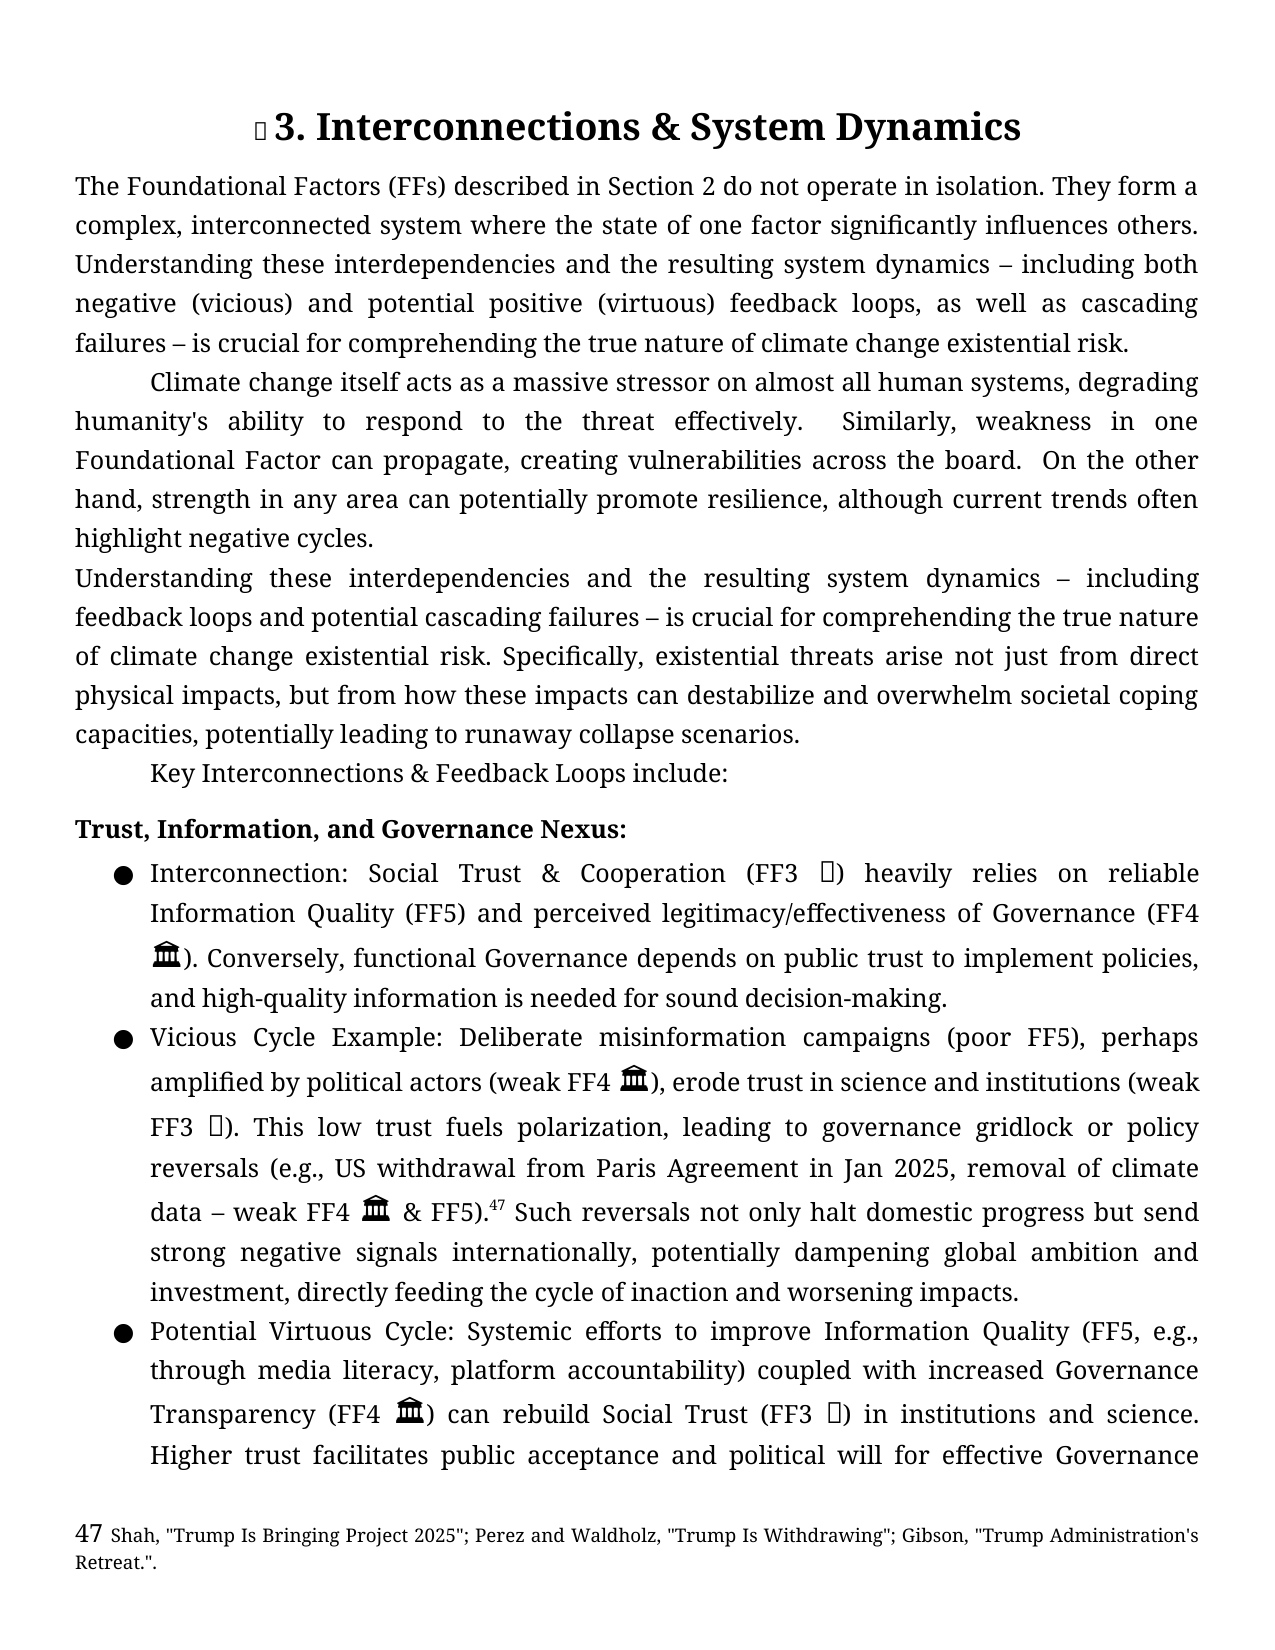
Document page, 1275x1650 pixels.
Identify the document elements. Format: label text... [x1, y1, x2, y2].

list Shah, "Trump Is Bringing Project 2025"; Perez and Waldholz, "Trump Is Withdrawing"; Gibson, "Trump Administration's Retreat.". [75, 1515, 1200, 1575]
list Vicious Cycle Example: Deliberate misinformation campaigns (poor FF5), perhaps amplified by political actors (weak FF4 🏛️), erode trust in science and institutions (weak FF3 🤝). This low trust fuels polarization, leading to governance gridlock or policy reversals (e.g., US withdrawal from Paris Agreement in Jan 2025, removal of climate data – weak FF4 🏛️ & FF5). Such reversals not only halt domestic progress but send strong negative signals internationally, potentially dampening global ambition and investment, directly feeding the cycle of inaction and worsening impacts. [112, 1020, 1200, 1308]
text Understanding these interdependencies and the resulting system dynamics – including feedback loops and potential cascading failures – is crucial for comprehending the true nature of climate change existential risk. Specifically, existential threats arise not just from direct physical impacts, but from how these impacts can destabilize and overwhelm societal coping capacities, potentially leading to runaway collapse scenarios. [75, 560, 1200, 751]
text Climate change itself acts as a massive stressor on almost all human systems, degrading humanity's ability to respond to the threat effectively. Similarly, weakness in one Foundational Factor can propagate, creating vulnerabilities across the board. On the other hand, strength in any area can potentially promote resilience, although current trends often highlight negative cycles. [75, 364, 1200, 555]
list Interconnection: Social Trust & Cooperation (FF3 🤝) heavily relies on reliable Information Quality (FF5) and perceived legitimacy/effectiveness of Governance (FF4 🏛️). Conversely, functional Governance depends on public trust to implement policies, and high-quality information is needed for sound decision-making. [112, 851, 1200, 1015]
list Potential Virtuous Cycle: Systemic efforts to improve Information Quality (FF5, e.g., through media literacy, platform accountability) coupled with increased Governance Transparency (FF4 🏛️) can rebuild Social Trust (FF3 🤝) in institutions and science. Higher trust facilitates public acceptance and political will for effective Governance [112, 1313, 1200, 1471]
subtitle 🔥 3. Interconnections & System Dynamics [75, 100, 1200, 151]
text The Foundational Factors (FFs) described in Section 2 do not operate in isolation. They form a complex, interconnected system where the state of one factor significantly influences others. Understanding these interdependencies and the resulting system dynamics – including both negative (vicious) and potential positive (virtuous) feedback loops, as well as cascading failures – is crucial for comprehending the true nature of climate change existential risk. [75, 169, 1200, 359]
subtitle Trust, Information, and Governance Nexus: [75, 812, 1200, 846]
text Key Interconnections & Feedback Loops include: [75, 756, 1200, 790]
